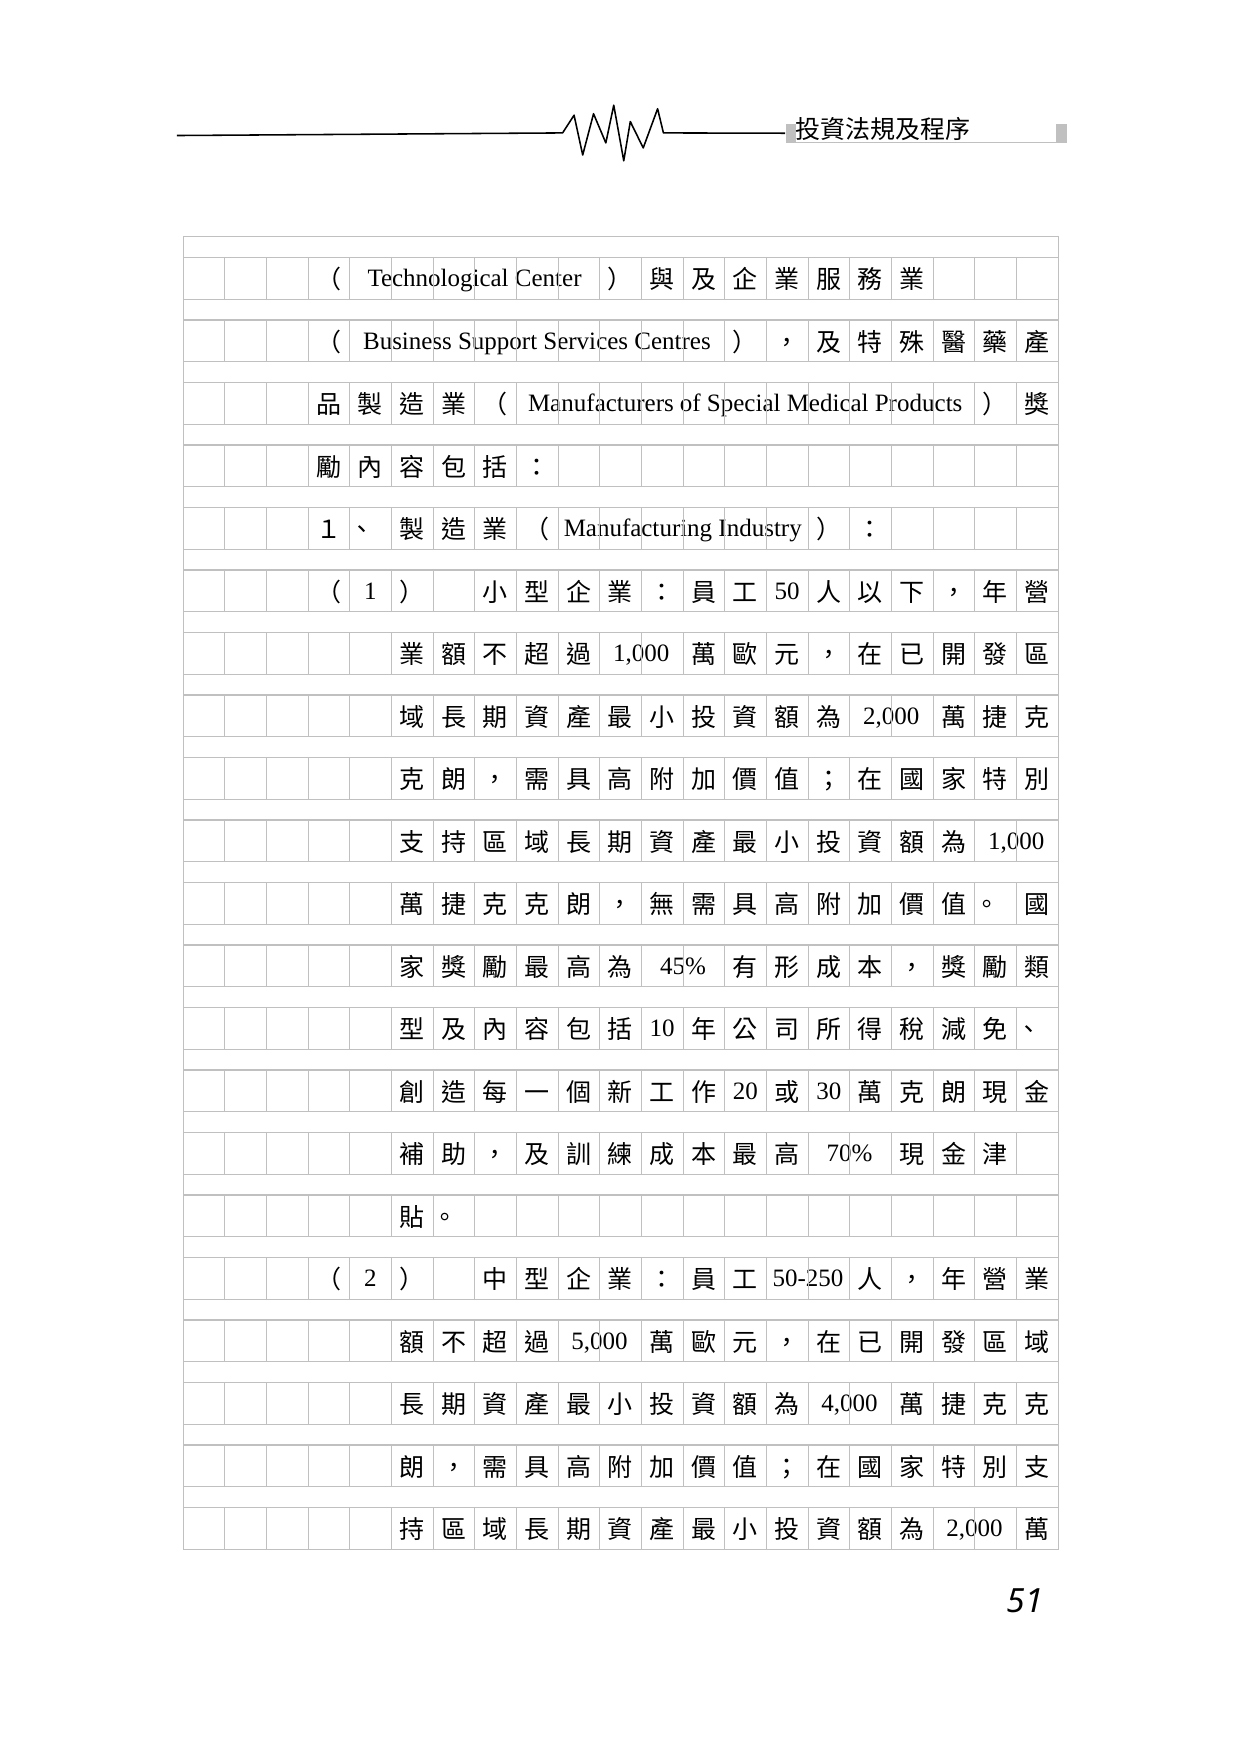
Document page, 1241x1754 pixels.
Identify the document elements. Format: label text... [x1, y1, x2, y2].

text １、製造業（Manufacturing Industry）： [850, 508, 891, 549]
text （一） 捷克2019年9月6日修訂之投資獎勵措施（Act No. 72/2000），不僅適用製造業新投資或增資，亦適用於科技中心（Technological Center）與及企業服務業（Business Support Services Centres），及特殊醫藥產品製造業（Manufacturers of Special Medical Products）獎勵內容包括： [207, 362, 1058, 382]
text （2） 中型企業：員工50-250人，年營業額不超過5,000萬歐元，在已開發區域長期資產最小投資額為4,000萬捷克克朗，需具高附加價值；在國家特別支持區域長期資產最小投資額為2,000萬捷克克朗，無需具高附加價值。國家獎勵最高為35%有形成本，獎勵類型及內容包括10年公司所得稅減免、創造每一個新工作20或30萬克朗現金補助，及訓練成本最高60%現金津貼。 [306, 1487, 1058, 1507]
text １、製造業（Manufacturing Industry）： [767, 508, 808, 549]
text １、製造業（Manufacturing Industry）： [475, 508, 516, 549]
text １、製造業（Manufacturing Industry）： [725, 508, 766, 549]
text （1） 小型企業：員工50人以下，年營業額不超過1,000萬歐元，在已開發區域長期資產最小投資額為2,000萬捷克克朗，需具高附加價值；在國家特別支持區域長期資產最小投資額為1,000萬捷克克朗，無需具高附加價值。國家獎勵最高為45%有形成本，獎勵類型及內容包括10年公司所得稅減免、創造每一個新工作20或30萬克朗現金補助，及訓練成本最高70%現金津貼。 [306, 550, 1058, 569]
text １、製造業（Manufacturing Industry）： [934, 508, 974, 549]
text １、製造業（Manufacturing Industry）： [392, 508, 433, 549]
text （2） 中型企業：員工50-250人，年營業額不超過5,000萬歐元，在已開發區域長期資產最小投資額為4,000萬捷克克朗，需具高附加價值；在國家特別支持區域長期資產最小投資額為2,000萬捷克克朗，無需具高附加價值。國家獎勵最高為35%有形成本，獎勵類型及內容包括10年公司所得稅減免、創造每一個新工作20或30萬克朗現金補助，及訓練成本最高60%現金津貼。 [306, 1300, 1058, 1319]
text （一） 捷克2019年9月6日修訂之投資獎勵措施（Act No. 72/2000），不僅適用製造業新投資或增資，亦適用於科技中心（Technological Center）與及企業服務業（Business Support Services Centres），及特殊醫藥產品製造業（Manufacturers of Special Medical Products）獎勵內容包括： [207, 425, 1058, 444]
text １、製造業（Manufacturing Industry）： [642, 508, 683, 549]
text １、製造業（Manufacturing Industry）： [309, 508, 349, 549]
text （1） 小型企業：員工50人以下，年營業額不超過1,000萬歐元，在已開發區域長期資產最小投資額為2,000萬捷克克朗，需具高附加價值；在國家特別支持區域長期資產最小投資額為1,000萬捷克克朗，無需具高附加價值。國家獎勵最高為45%有形成本，獎勵類型及內容包括10年公司所得稅減免、創造每一個新工作20或30萬克朗現金補助，及訓練成本最高70%現金津貼。 [306, 1050, 1058, 1069]
text １、製造業（Manufacturing Industry）： [1017, 508, 1058, 549]
text （1） 小型企業：員工50人以下，年營業額不超過1,000萬歐元，在已開發區域長期資產最小投資額為2,000萬捷克克朗，需具高附加價值；在國家特別支持區域長期資產最小投資額為1,000萬捷克克朗，無需具高附加價值。國家獎勵最高為45%有形成本，獎勵類型及內容包括10年公司所得稅減免、創造每一個新工作20或30萬克朗現金補助，及訓練成本最高70%現金津貼。 [306, 1175, 1058, 1194]
text （一） 捷克2019年9月6日修訂之投資獎勵措施（Act No. 72/2000），不僅適用製造業新投資或增資，亦適用於科技中心（Technological Center）與及企業服務業（Business Support Services Centres），及特殊醫藥產品製造業（Manufacturers of Special Medical Products）獎勵內容包括： [207, 300, 1058, 319]
text １、製造業（Manufacturing Industry）： [809, 508, 849, 549]
text （1） 小型企業：員工50人以下，年營業額不超過1,000萬歐元，在已開發區域長期資產最小投資額為2,000萬捷克克朗，需具高附加價值；在國家特別支持區域長期資產最小投資額為1,000萬捷克克朗，無需具高附加價值。國家獎勵最高為45%有形成本，獎勵類型及內容包括10年公司所得稅減免、創造每一個新工作20或30萬克朗現金補助，及訓練成本最高70%現金津貼。 [306, 987, 1058, 1007]
text （2） 中型企業：員工50-250人，年營業額不超過5,000萬歐元，在已開發區域長期資產最小投資額為4,000萬捷克克朗，需具高附加價值；在國家特別支持區域長期資產最小投資額為2,000萬捷克克朗，無需具高附加價值。國家獎勵最高為35%有形成本，獎勵類型及內容包括10年公司所得稅減免、創造每一個新工作20或30萬克朗現金補助，及訓練成本最高60%現金津貼。 [306, 1425, 1058, 1444]
text １、製造業（Manufacturing Industry）： [281, 508, 308, 549]
text （1） 小型企業：員工50人以下，年營業額不超過1,000萬歐元，在已開發區域長期資產最小投資額為2,000萬捷克克朗，需具高附加價值；在國家特別支持區域長期資產最小投資額為1,000萬捷克克朗，無需具高附加價值。國家獎勵最高為45%有形成本，獎勵類型及內容包括10年公司所得稅減免、創造每一個新工作20或30萬克朗現金補助，及訓練成本最高70%現金津貼。 [306, 800, 1058, 819]
text １、製造業（Manufacturing Industry）： [281, 487, 1058, 507]
text （2） 中型企業：員工50-250人，年營業額不超過5,000萬歐元，在已開發區域長期資產最小投資額為4,000萬捷克克朗，需具高附加價值；在國家特別支持區域長期資產最小投資額為2,000萬捷克克朗，無需具高附加價值。國家獎勵最高為35%有形成本，獎勵類型及內容包括10年公司所得稅減免、創造每一個新工作20或30萬克朗現金補助，及訓練成本最高60%現金津貼。 [306, 1237, 1058, 1257]
text １、製造業（Manufacturing Industry）： [350, 508, 391, 549]
text （2） 中型企業：員工50-250人，年營業額不超過5,000萬歐元，在已開發區域長期資產最小投資額為4,000萬捷克克朗，需具高附加價值；在國家特別支持區域長期資產最小投資額為2,000萬捷克克朗，無需具高附加價值。國家獎勵最高為35%有形成本，獎勵類型及內容包括10年公司所得稅減免、創造每一個新工作20或30萬克朗現金補助，及訓練成本最高60%現金津貼。 [306, 1362, 1058, 1382]
text １、製造業（Manufacturing Industry）： [600, 508, 641, 549]
text （1） 小型企業：員工50人以下，年營業額不超過1,000萬歐元，在已開發區域長期資產最小投資額為2,000萬捷克克朗，需具高附加價值；在國家特別支持區域長期資產最小投資額為1,000萬捷克克朗，無需具高附加價值。國家獎勵最高為45%有形成本，獎勵類型及內容包括10年公司所得稅減免、創造每一個新工作20或30萬克朗現金補助，及訓練成本最高70%現金津貼。 [306, 737, 1058, 757]
text １、製造業（Manufacturing Industry）： [975, 508, 1016, 549]
text １、製造業（Manufacturing Industry）： [517, 508, 558, 549]
text １、製造業（Manufacturing Industry）： [434, 508, 474, 549]
text （1） 小型企業：員工50人以下，年營業額不超過1,000萬歐元，在已開發區域長期資產最小投資額為2,000萬捷克克朗，需具高附加價值；在國家特別支持區域長期資產最小投資額為1,000萬捷克克朗，無需具高附加價值。國家獎勵最高為45%有形成本，獎勵類型及內容包括10年公司所得稅減免、創造每一個新工作20或30萬克朗現金補助，及訓練成本最高70%現金津貼。 [306, 612, 1058, 632]
text １、製造業（Manufacturing Industry）： [684, 508, 724, 549]
text １、製造業（Manufacturing Industry）： [892, 508, 933, 549]
text （1） 小型企業：員工50人以下，年營業額不超過1,000萬歐元，在已開發區域長期資產最小投資額為2,000萬捷克克朗，需具高附加價值；在國家特別支持區域長期資產最小投資額為1,000萬捷克克朗，無需具高附加價值。國家獎勵最高為45%有形成本，獎勵類型及內容包括10年公司所得稅減免、創造每一個新工作20或30萬克朗現金補助，及訓練成本最高70%現金津貼。 [306, 1112, 1058, 1132]
text （1） 小型企業：員工50人以下，年營業額不超過1,000萬歐元，在已開發區域長期資產最小投資額為2,000萬捷克克朗，需具高附加價值；在國家特別支持區域長期資產最小投資額為1,000萬捷克克朗，無需具高附加價值。國家獎勵最高為45%有形成本，獎勵類型及內容包括10年公司所得稅減免、創造每一個新工作20或30萬克朗現金補助，及訓練成本最高70%現金津貼。 [306, 862, 1058, 882]
text （1） 小型企業：員工50人以下，年營業額不超過1,000萬歐元，在已開發區域長期資產最小投資額為2,000萬捷克克朗，需具高附加價值；在國家特別支持區域長期資產最小投資額為1,000萬捷克克朗，無需具高附加價值。國家獎勵最高為45%有形成本，獎勵類型及內容包括10年公司所得稅減免、創造每一個新工作20或30萬克朗現金補助，及訓練成本最高70%現金津貼。 [306, 675, 1058, 694]
text （一） 捷克2019年9月6日修訂之投資獎勵措施（Act No. 72/2000），不僅適用製造業新投資或增資，亦適用於科技中心（Technological Center）與及企業服務業（Business Support Services Centres），及特殊醫藥產品製造業（Manufacturers of Special Medical Products）獎勵內容包括： [207, 237, 1058, 257]
text （1） 小型企業：員工50人以下，年營業額不超過1,000萬歐元，在已開發區域長期資產最小投資額為2,000萬捷克克朗，需具高附加價值；在國家特別支持區域長期資產最小投資額為1,000萬捷克克朗，無需具高附加價值。國家獎勵最高為45%有形成本，獎勵類型及內容包括10年公司所得稅減免、創造每一個新工作20或30萬克朗現金補助，及訓練成本最高70%現金津貼。 [306, 925, 1058, 944]
text １、製造業（Manufacturing Industry）： [559, 508, 599, 549]
